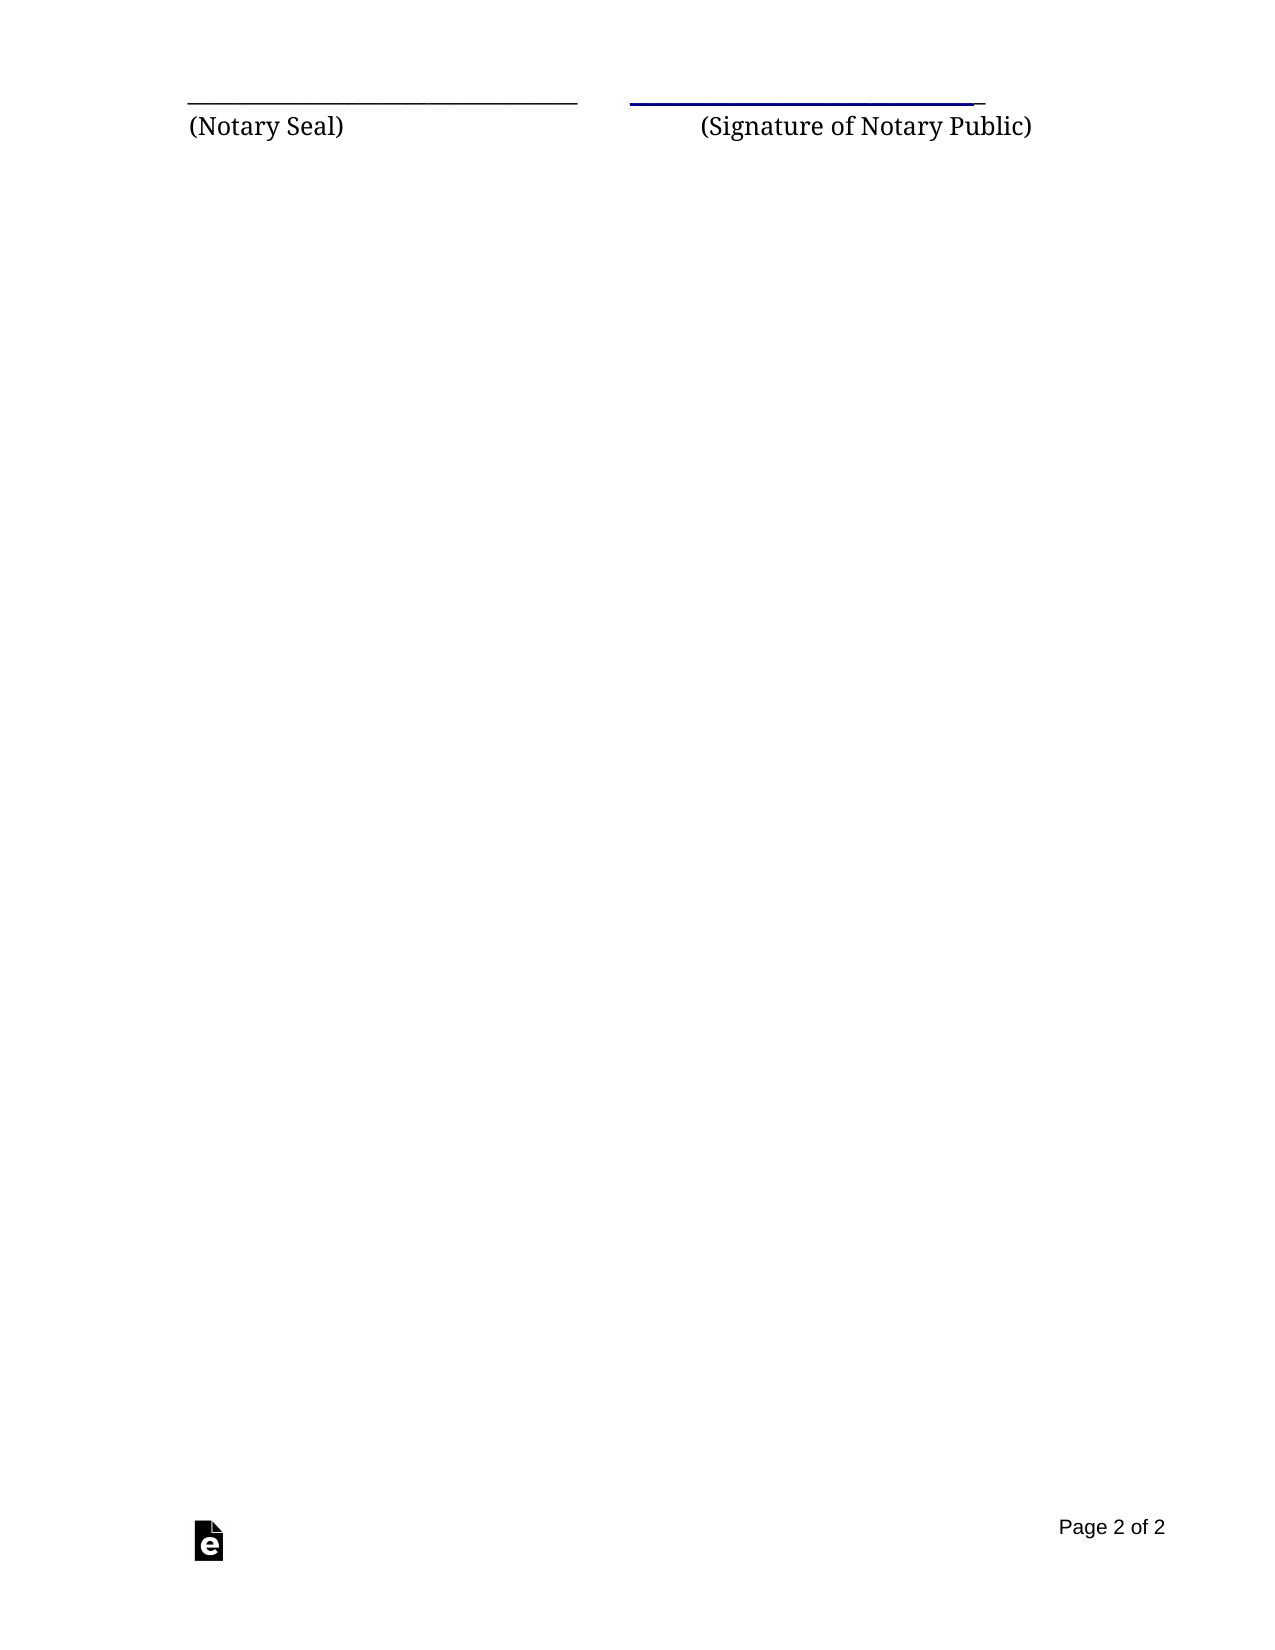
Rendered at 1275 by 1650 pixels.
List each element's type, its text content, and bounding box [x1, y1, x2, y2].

text (Notary Seal) (Signature of Notary Public) [176, 109, 1087, 143]
text __________________________________ _______________________________ [187, 75, 1087, 109]
